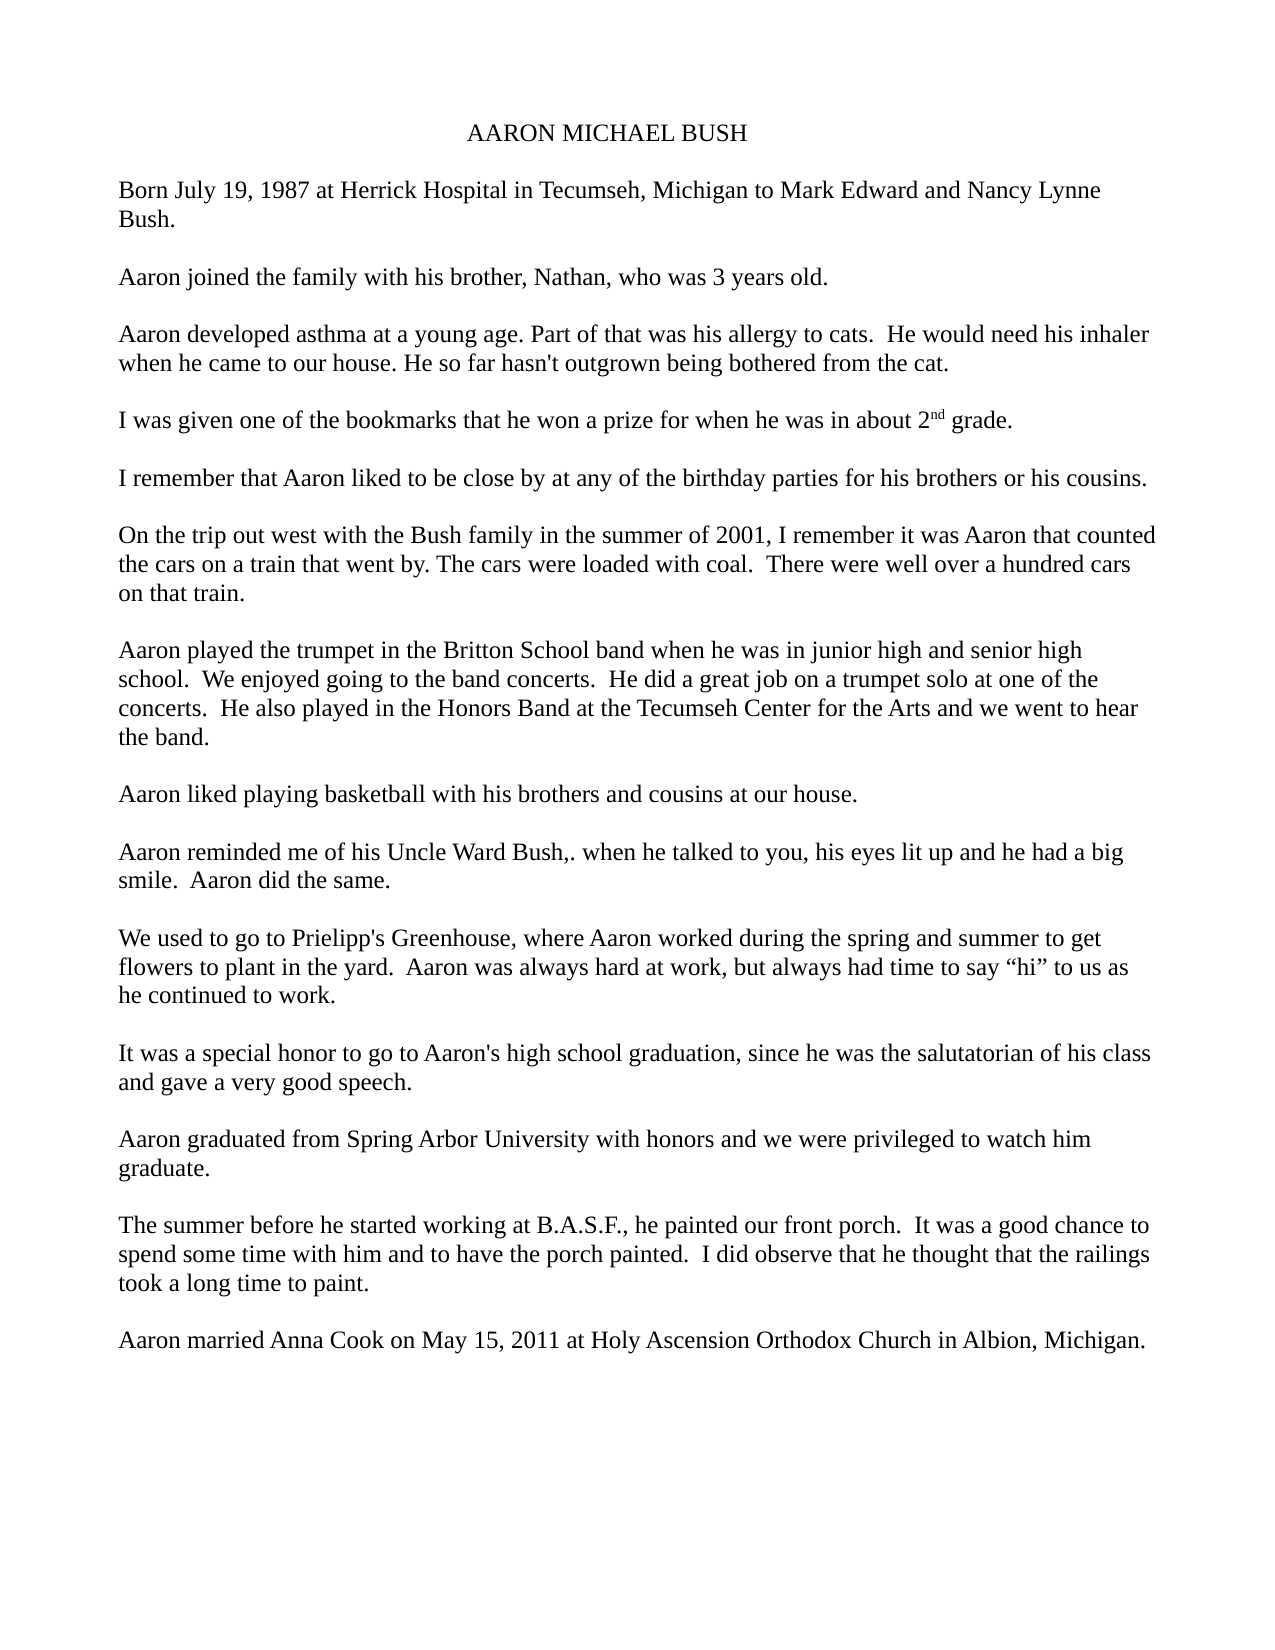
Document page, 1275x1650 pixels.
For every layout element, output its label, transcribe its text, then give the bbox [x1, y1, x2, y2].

text We used to go to Prielipp's Greenhouse, where Aaron worked during the spring and summer to get flowers to plant in the yard. Aaron was always hard at work, but always had time to say “hi” to us as he continued to work. [118, 923, 1157, 1009]
text Aaron graduated from Spring Arbor University with honors and we were privileged to watch him graduate. [118, 1124, 1157, 1182]
text I was given one of the bookmarks that he won a prize for when he was in about 2nd grade. [118, 406, 1157, 434]
text Aaron married Anna Cook on May 15, 2011 at Holy Ascension Orthodox Church in Albion, Michigan. [118, 1326, 1157, 1354]
text Aaron reminded me of his Uncle Ward Bush,. when he talked to you, his eyes lit up and he had a big smile. Aaron did the same. [118, 837, 1157, 894]
text Born July 19, 1987 at Herrick Hospital in Tecumseh, Michigan to Mark Edward and Nancy Lynne Bush. [118, 176, 1157, 233]
text Aaron liked playing basketball with his brothers and cousins at our house. [118, 779, 1157, 808]
text AARON MICHAEL BUSH [118, 118, 1157, 147]
text Aaron played the trumpet in the Britton School band when he was in junior high and senior high school. We enjoyed going to the band concerts. He did a great job on a trumpet solo at one of the concerts. He also played in the Honors Band at the Tecumseh Center for the Arts and we went to hear the band. [118, 636, 1157, 751]
text Aaron developed asthma at a young age. Part of that was his allergy to cats. He would need his inhaler when he came to our house. He so far hasn't outgrown being bothered from the cat. [118, 319, 1157, 377]
text Aaron joined the family with his brother, Nathan, who was 3 years old. [118, 262, 1157, 291]
text It was a special honor to go to Aaron's high school graduation, since he was the salutatorian of his class and gave a very good speech. [118, 1038, 1157, 1096]
text On the trip out west with the Bush family in the summer of 2001, I remember it was Aaron that counted the cars on a train that went by. The cars were loaded with coal. There were well over a hundred cars on that train. [118, 521, 1157, 607]
text The summer before he started working at B.A.S.F., he painted our front porch. It was a good chance to spend some time with him and to have the porch painted. I did observe that he thought that the railings took a long time to paint. [118, 1211, 1157, 1297]
text I remember that Aaron liked to be close by at any of the birthday parties for his brothers or his cousins. [118, 463, 1157, 492]
